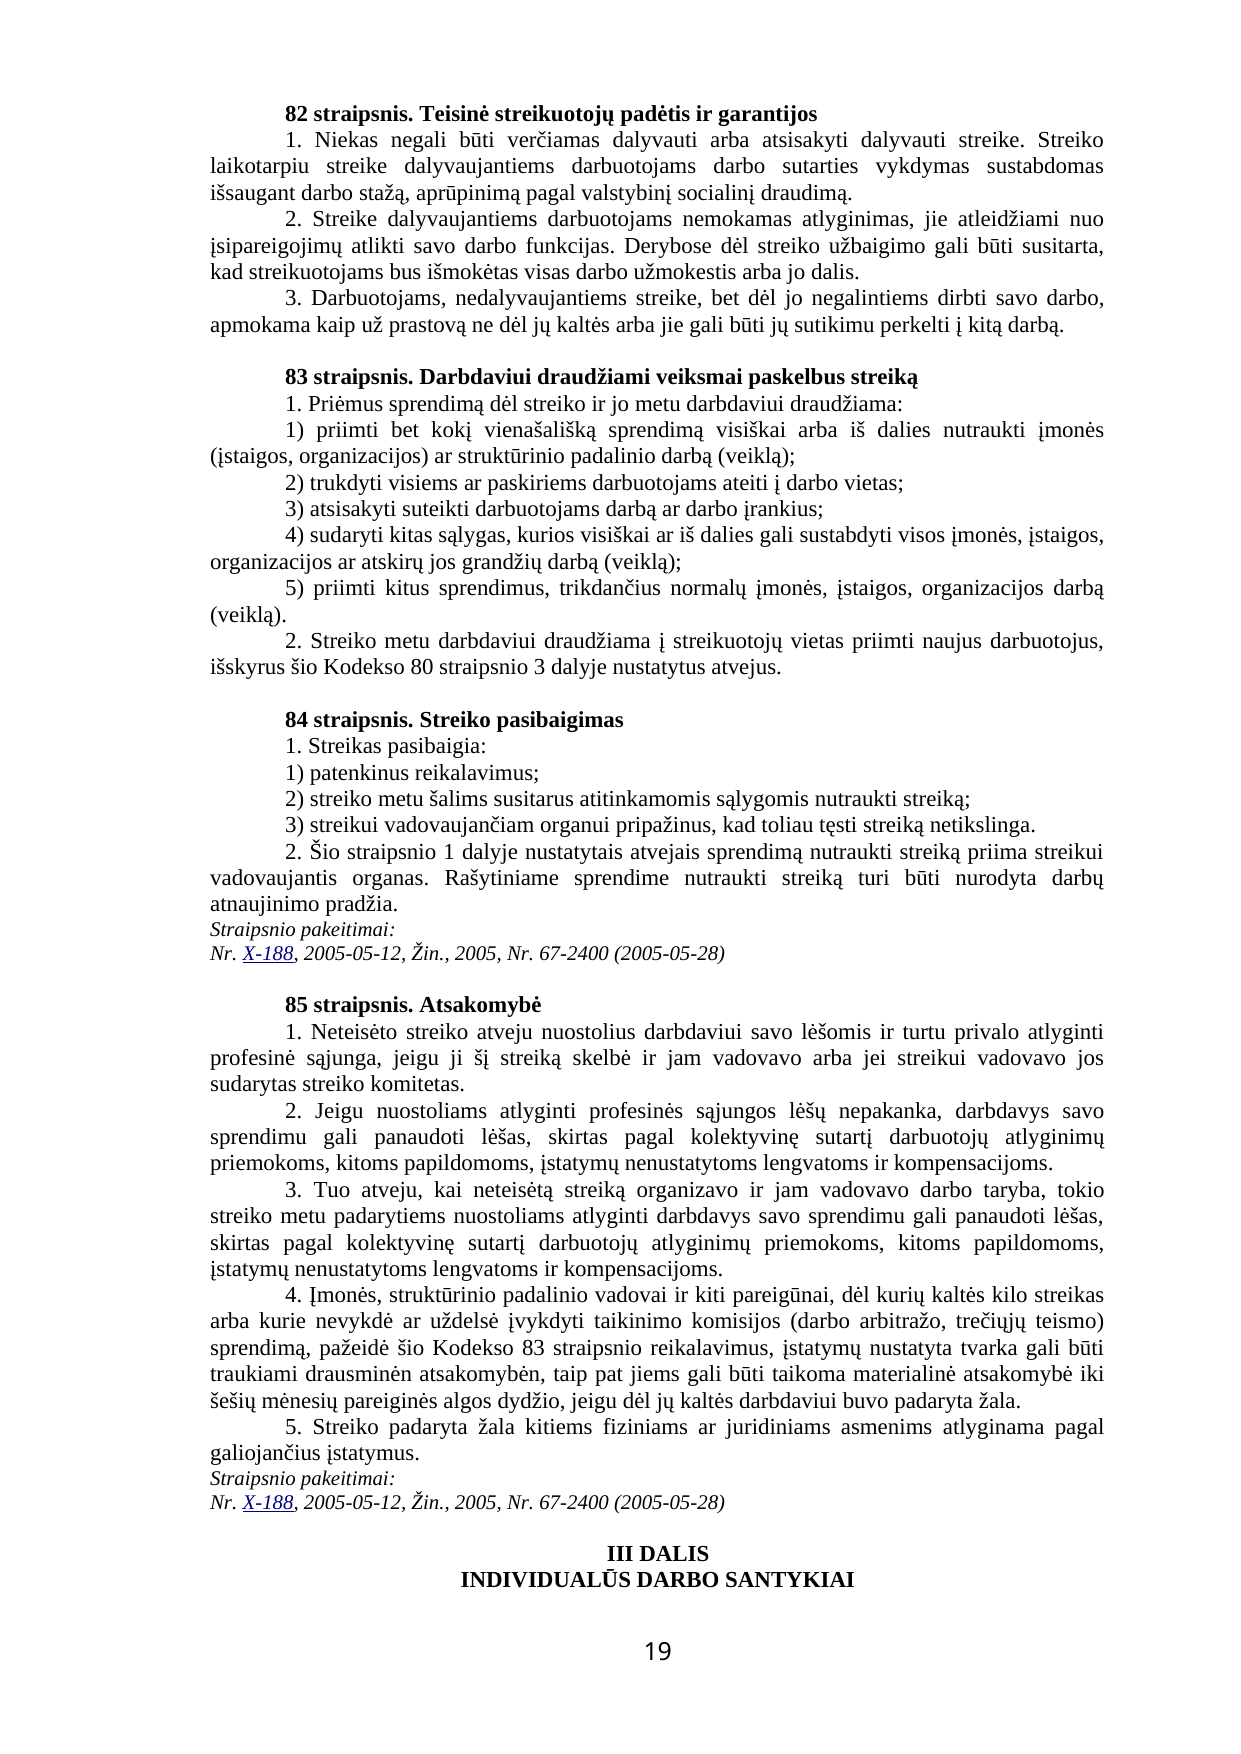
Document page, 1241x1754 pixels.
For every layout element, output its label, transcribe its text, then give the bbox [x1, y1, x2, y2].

text 1. Streikas pasibaigia: [210, 732, 1104, 759]
text 2. Streike dalyvaujantiems darbuotojams nemokamas atlyginimas, jie atleidžiami nuo įsipareigojimų atlikti savo darbo funkcijas. Derybose dėl streiko užbaigimo gali būti susitarta, kad streikuotojams bus išmokėtas visas darbo užmokestis arba jo dalis. [210, 205, 1106, 284]
text III DALIS [210, 1540, 1106, 1567]
text INDIVIDUALŪS DARBO SANTYKIAI [210, 1567, 1106, 1593]
text 1. Priėmus sprendimą dėl streiko ir jo metu darbdaviui draudžiama: [210, 390, 1106, 416]
text 5) priimti kitus sprendimus, trikdančius normalų įmonės, įstaigos, organizacijos darbą (veiklą). [210, 574, 1106, 627]
text 3) atsisakyti suteikti darbuotojams darbą ar darbo įrankius; [210, 495, 1106, 522]
text 2. Jeigu nuostoliams atlyginti profesinės sąjungos lėšų nepakanka, darbdavys savo sprendimu gali panaudoti lėšas, skirtas pagal kolektyvinę sutartį darbuotojų atlyginimų priemokoms, kitoms papildomoms, įstatymų nenustatytoms lengvatoms ir kompensacijoms. [210, 1097, 1106, 1176]
text 83 straipsnis. Darbdaviui draudžiami veiksmai paskelbus streiką [210, 363, 1106, 390]
text 2) streiko metu šalims susitarus atitinkamomis sąlygomis nutraukti streiką; [210, 785, 1104, 811]
text 84 straipsnis. Streiko pasibaigimas [210, 706, 1104, 732]
text 4) sudaryti kitas sąlygas, kurios visiškai ar iš dalies gali sustabdyti visos įmonės, įstaigos, organizacijos ar atskirų jos grandžių darbą (veiklą); [210, 522, 1106, 574]
text 5. Streiko padaryta žala kitiems fiziniams ar juridiniams asmenims atlyginama pagal galiojančius įstatymus. [210, 1413, 1106, 1466]
text 2. Streiko metu darbdaviui draudžiama į streikuotojų vietas priimti naujus darbuotojus, išskyrus šio Kodekso 80 straipsnio 3 dalyje nustatytus atvejus. [210, 627, 1106, 680]
text Nr. X-188, 2005-05-12, Žin., 2005, Nr. 67-2400 (2005-05-28) [210, 1490, 1106, 1514]
text 82 straipsnis. Teisinė streikuotojų padėtis ir garantijos [210, 100, 1106, 126]
text 1. Niekas negali būti verčiamas dalyvauti arba atsisakyti dalyvauti streike. Streiko laikotarpiu streike dalyvaujantiems darbuotojams darbo sutarties vykdymas sustabdomas išsaugant darbo stažą, aprūpinimą pagal valstybinį socialinį draudimą. [210, 126, 1106, 205]
text 3. Darbuotojams, nedalyvaujantiems streike, bet dėl jo negalintiems dirbti savo darbo, apmokama kaip už prastovą ne dėl jų kaltės arba jie gali būti jų sutikimu perkelti į kitą darbą. [210, 284, 1106, 337]
text 85 straipsnis. Atsakomybė [210, 991, 1106, 1018]
text 3. Tuo atveju, kai neteisėtą streiką organizavo ir jam vadovavo darbo taryba, tokio streiko metu padarytiems nuostoliams atlyginti darbdavys savo sprendimu gali panaudoti lėšas, skirtas pagal kolektyvinę sutartį darbuotojų atlyginimų priemokoms, kitoms papildomoms, įstatymų nenustatytoms lengvatoms ir kompensacijoms. [210, 1176, 1106, 1281]
text 1) priimti bet kokį vienašališką sprendimą visiškai arba iš dalies nutraukti įmonės (įstaigos, organizacijos) ar struktūrinio padalinio darbą (veiklą); [210, 416, 1106, 469]
text 1) patenkinus reikalavimus; [210, 759, 1104, 785]
text Straipsnio pakeitimai: [210, 917, 1106, 941]
text Nr. X-188, 2005-05-12, Žin., 2005, Nr. 67-2400 (2005-05-28) [210, 941, 1106, 965]
text 4. Įmonės, struktūrinio padalinio vadovai ir kiti pareigūnai, dėl kurių kaltės kilo streikas arba kurie nevykdė ar uždelsė įvykdyti taikinimo komisijos (darbo arbitražo, trečiųjų teismo) sprendimą, pažeidė šio Kodekso 83 straipsnio reikalavimus, įstatymų nustatyta tvarka gali būti traukiami drausminėn atsakomybėn, taip pat jiems gali būti taikoma materialinė atsakomybė iki šešių mėnesių pareiginės algos dydžio, jeigu dėl jų kaltės darbdaviui buvo padaryta žala. [210, 1281, 1106, 1413]
text 3) streikui vadovaujančiam organui pripažinus, kad toliau tęsti streiką netikslinga. [210, 811, 1104, 838]
text Straipsnio pakeitimai: [210, 1466, 1106, 1490]
text 1. Neteisėto streiko atveju nuostolius darbdaviui savo lėšomis ir turtu privalo atlyginti profesinė sąjunga, jeigu ji šį streiką skelbė ir jam vadovavo arba jei streikui vadovavo jos sudarytas streiko komitetas. [210, 1018, 1106, 1097]
text 2. Šio straipsnio 1 dalyje nustatytais atvejais sprendimą nutraukti streiką priima streikui vadovaujantis organas. Rašytiniame sprendime nutraukti streiką turi būti nurodyta darbų atnaujinimo pradžia. [210, 838, 1104, 917]
text 2) trukdyti visiems ar paskiriems darbuotojams ateiti į darbo vietas; [210, 469, 1106, 495]
